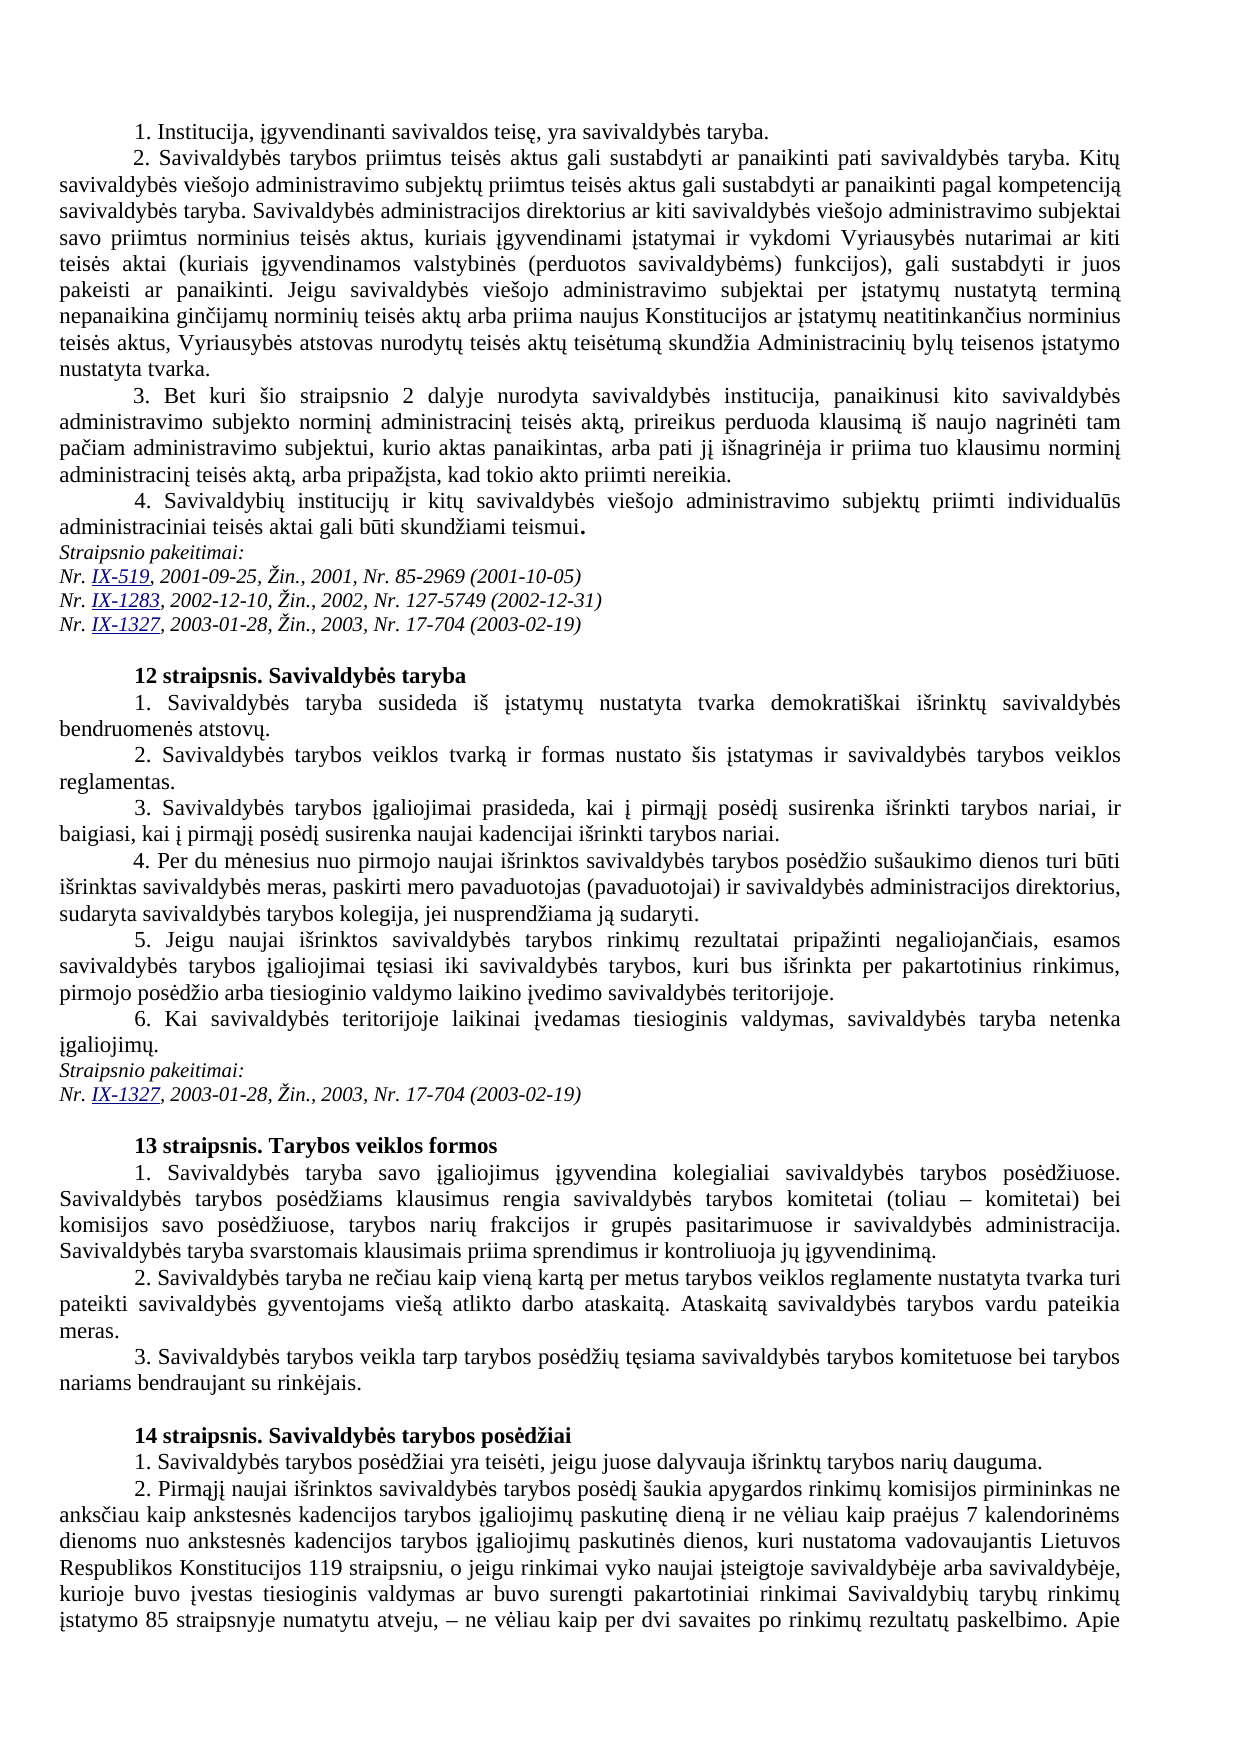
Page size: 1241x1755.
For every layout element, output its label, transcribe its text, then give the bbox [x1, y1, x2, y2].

text Nr. IX-1283, 2002-12-10, Žin., 2002, Nr. 127-5749 (2002-12-31) [59, 588, 1122, 612]
text 5. Jeigu naujai išrinktos savivaldybės tarybos rinkimų rezultatai pripažinti negaliojančiais, esamos savivaldybės tarybos įgaliojimai tęsiasi iki savivaldybės tarybos, kuri bus išrinkta per pakartotinius rinkimus, pirmojo posėdžio arba tiesioginio valdymo laikino įvedimo savivaldybės teritorijoje. [59, 926, 1122, 1005]
text 12 straipsnis. Savivaldybės taryba [59, 662, 1122, 689]
text 4. Savivaldybių institucijų ir kitų savivaldybės viešojo administravimo subjektų priimti individualūs administraciniai teisės aktai gali būti skundžiami teismui. [59, 487, 1122, 540]
text 3. Savivaldybės tarybos įgaliojimai prasideda, kai į pirmąjį posėdį susirenka išrinkti tarybos nariai, ir baigiasi, kai į pirmąjį posėdį susirenka naujai kadencijai išrinkti tarybos nariai. [59, 794, 1122, 847]
text Nr. IX-1327, 2003-01-28, Žin., 2003, Nr. 17-704 (2003-02-19) [59, 612, 1122, 636]
text Straipsnio pakeitimai: [59, 1058, 1122, 1082]
text 2. Savivaldybės tarybos priimtus teisės aktus gali sustabdyti ar panaikinti pati savivaldybės taryba. Kitų savivaldybės viešojo administravimo subjektų priimtus teisės aktus gali sustabdyti ar panaikinti pagal kompetenciją savivaldybės taryba. Savivaldybės administracijos direktorius ar kiti savivaldybės viešojo administravimo subjektai savo priimtus norminius teisės aktus, kuriais įgyvendinami įstatymai ir vykdomi Vyriausybės nutarimai ar kiti teisės aktai (kuriais įgyvendinamos valstybinės (perduotos savivaldybėms) funkcijos), gali sustabdyti ir juos pakeisti ar panaikinti. Jeigu savivaldybės viešojo administravimo subjektai per įstatymų nustatytą terminą nepanaikina ginčijamų norminių teisės aktų arba priima naujus Konstitucijos ar įstatymų neatitinkančius norminius teisės aktus, Vyriausybės atstovas nurodytų teisės aktų teisėtumą skundžia Administracinių bylų teisenos įstatymo nustatyta tvarka. [59, 144, 1122, 382]
text 2. Pirmąjį naujai išrinktos savivaldybės tarybos posėdį šaukia apygardos rinkimų komisijos pirmininkas ne anksčiau kaip ankstesnės kadencijos tarybos įgaliojimų paskutinę dieną ir ne vėliau kaip praėjus 7 kalendorinėms dienoms nuo ankstesnės kadencijos tarybos įgaliojimų paskutinės dienos, kuri nustatoma vadovaujantis Lietuvos Respublikos Konstitucijos 119 straipsniu, o jeigu rinkimai vyko naujai įsteigtoje savivaldybėje arba savivaldybėje, kurioje buvo įvestas tiesioginis valdymas ar buvo surengti pakartotiniai rinkimai Savivaldybių tarybų rinkimų įstatymo 85 straipsnyje numatytu atveju, – ne vėliau kaip per dvi savaites po rinkimų rezultatų paskelbimo. Apie [59, 1475, 1122, 1633]
text 13 straipsnis. Tarybos veiklos formos [59, 1132, 1122, 1158]
text 1. Savivaldybės taryba susideda iš įstatymų nustatyta tvarka demokratiškai išrinktų savivaldybės bendruomenės atstovų. [59, 689, 1122, 741]
text 1. Savivaldybės tarybos posėdžiai yra teisėti, jeigu juose dalyvauja išrinktų tarybos narių dauguma. [59, 1448, 1122, 1475]
text 2. Savivaldybės taryba ne rečiau kaip vieną kartą per metus tarybos veiklos reglamente nustatyta tvarka turi pateikti savivaldybės gyventojams viešą atlikto darbo ataskaitą. Ataskaitą savivaldybės tarybos vardu pateikia meras. [59, 1264, 1122, 1343]
text Nr. IX-519, 2001-09-25, Žin., 2001, Nr. 85-2969 (2001-10-05) [59, 564, 1122, 588]
text 3. Savivaldybės tarybos veikla tarp tarybos posėdžių tęsiama savivaldybės tarybos komitetuose bei tarybos nariams bendraujant su rinkėjais. [59, 1343, 1122, 1396]
text 1. Institucija, įgyvendinanti savivaldos teisę, yra savivaldybės taryba. [59, 118, 1122, 144]
text Nr. IX-1327, 2003-01-28, Žin., 2003, Nr. 17-704 (2003-02-19) [59, 1082, 1122, 1106]
text 3. Bet kuri šio straipsnio 2 dalyje nurodyta savivaldybės institucija, panaikinusi kito savivaldybės administravimo subjekto norminį administracinį teisės aktą, prireikus perduoda klausimą iš naujo nagrinėti tam pačiam administravimo subjektui, kurio aktas panaikintas, arba pati jį išnagrinėja ir priima tuo klausimu norminį administracinį teisės aktą, arba pripažįsta, kad tokio akto priimti nereikia. [59, 382, 1122, 487]
text 4. Per du mėnesius nuo pirmojo naujai išrinktos savivaldybės tarybos posėdžio sušaukimo dienos turi būti išrinktas savivaldybės meras, paskirti mero pavaduotojas (pavaduotojai) ir savivaldybės administracijos direktorius, sudaryta savivaldybės tarybos kolegija, jei nusprendžiama ją sudaryti. [59, 847, 1122, 926]
text 14 straipsnis. Savivaldybės tarybos posėdžiai [59, 1422, 1122, 1448]
text 1. Savivaldybės taryba savo įgaliojimus įgyvendina kolegialiai savivaldybės tarybos posėdžiuose. Savivaldybės tarybos posėdžiams klausimus rengia savivaldybės tarybos komitetai (toliau – komitetai) bei komisijos savo posėdžiuose, tarybos narių frakcijos ir grupės pasitarimuose ir savivaldybės administracija. Savivaldybės taryba svarstomais klausimais priima sprendimus ir kontroliuoja jų įgyvendinimą. [59, 1158, 1122, 1264]
text Straipsnio pakeitimai: [59, 540, 1122, 564]
text 6. Kai savivaldybės teritorijoje laikinai įvedamas tiesioginis valdymas, savivaldybės taryba netenka įgaliojimų. [59, 1005, 1122, 1058]
text 2. Savivaldybės tarybos veiklos tvarką ir formas nustato šis įstatymas ir savivaldybės tarybos veiklos reglamentas. [59, 741, 1122, 794]
